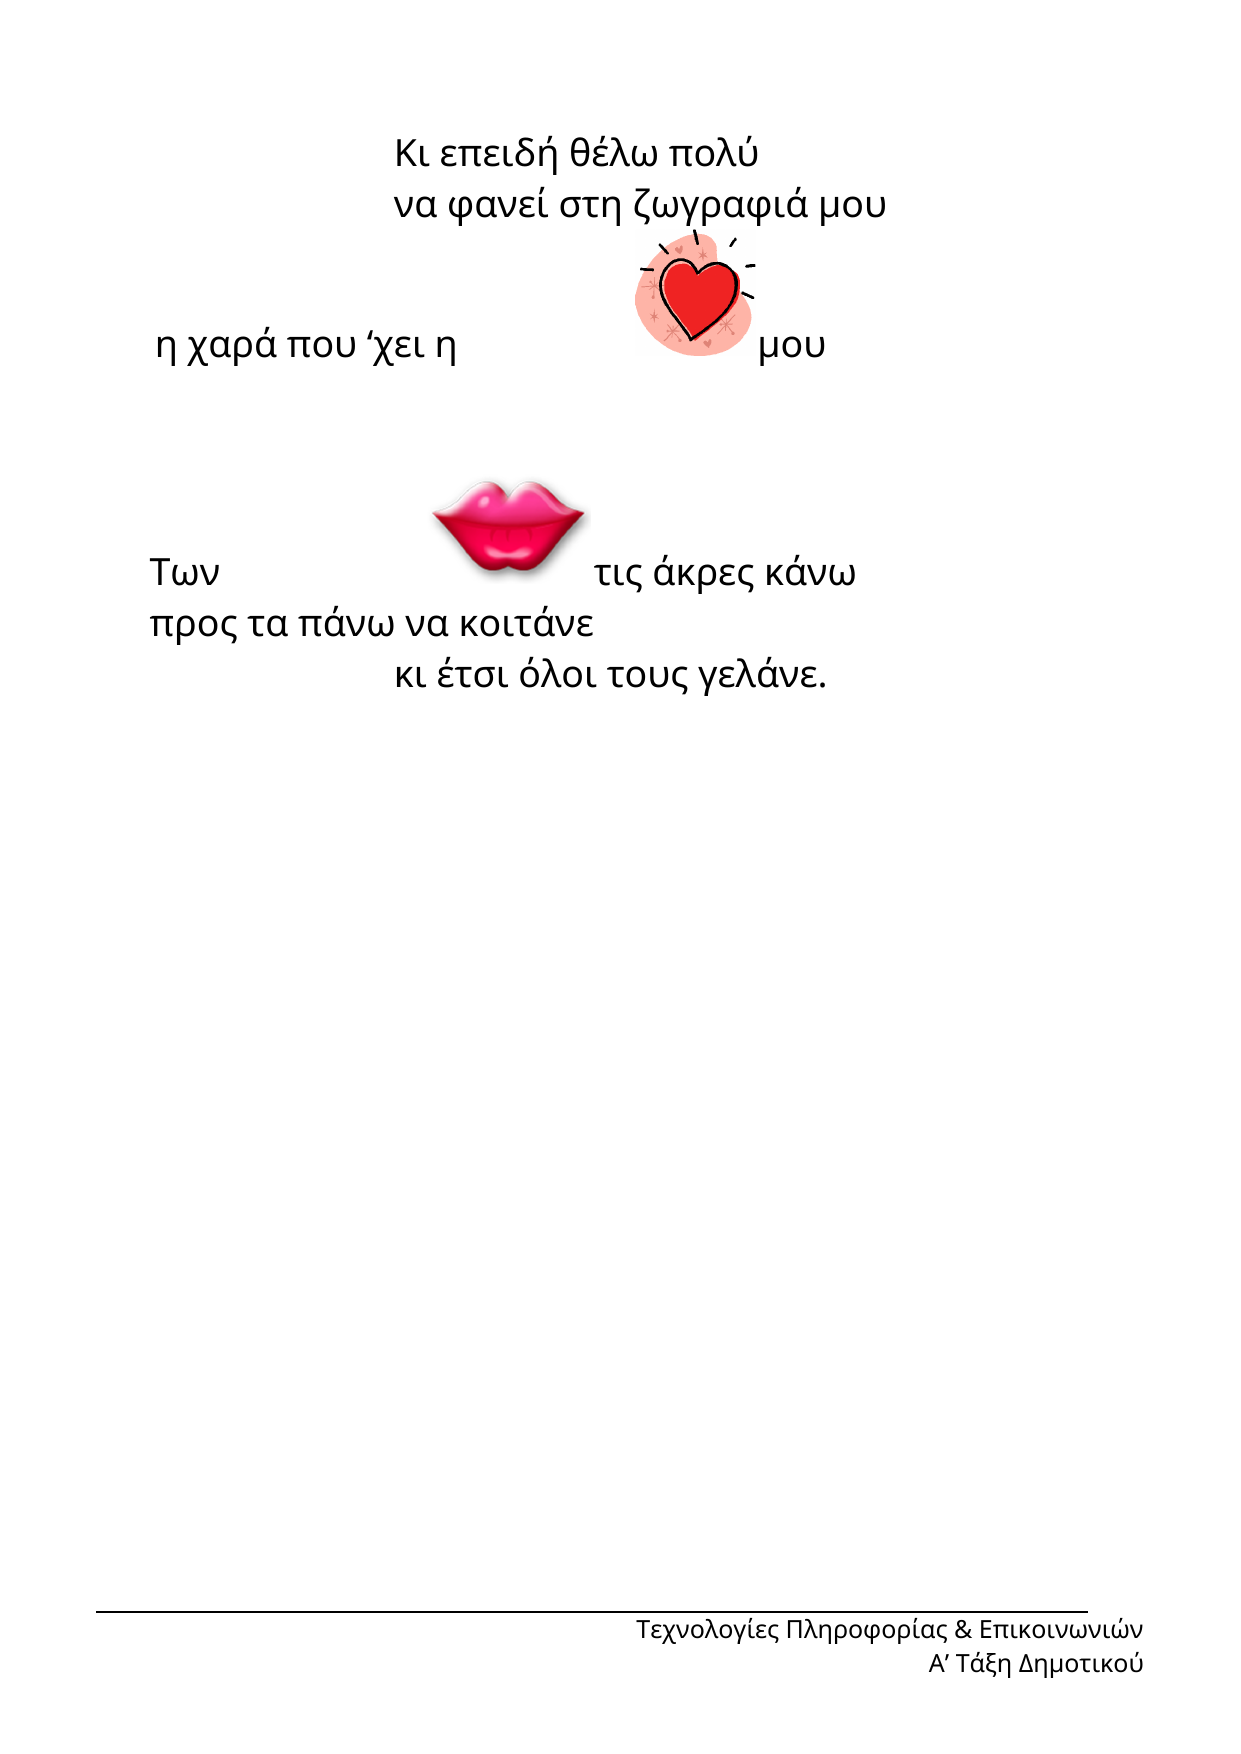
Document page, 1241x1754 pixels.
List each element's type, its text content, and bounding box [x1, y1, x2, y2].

text κι έτσι όλοι τους γελάνε. [394, 648, 1144, 699]
text Κι επειδή θέλω πολύ να φανεί στη ζωγραφιά μου [394, 126, 1144, 228]
picture [635, 229, 756, 356]
picture [426, 472, 592, 585]
text Των τις άκρες κάνω προς τα πάνω να κοιτάνε [149, 471, 1144, 648]
text η χαρά που ‘χει η μου [154, 228, 1144, 368]
